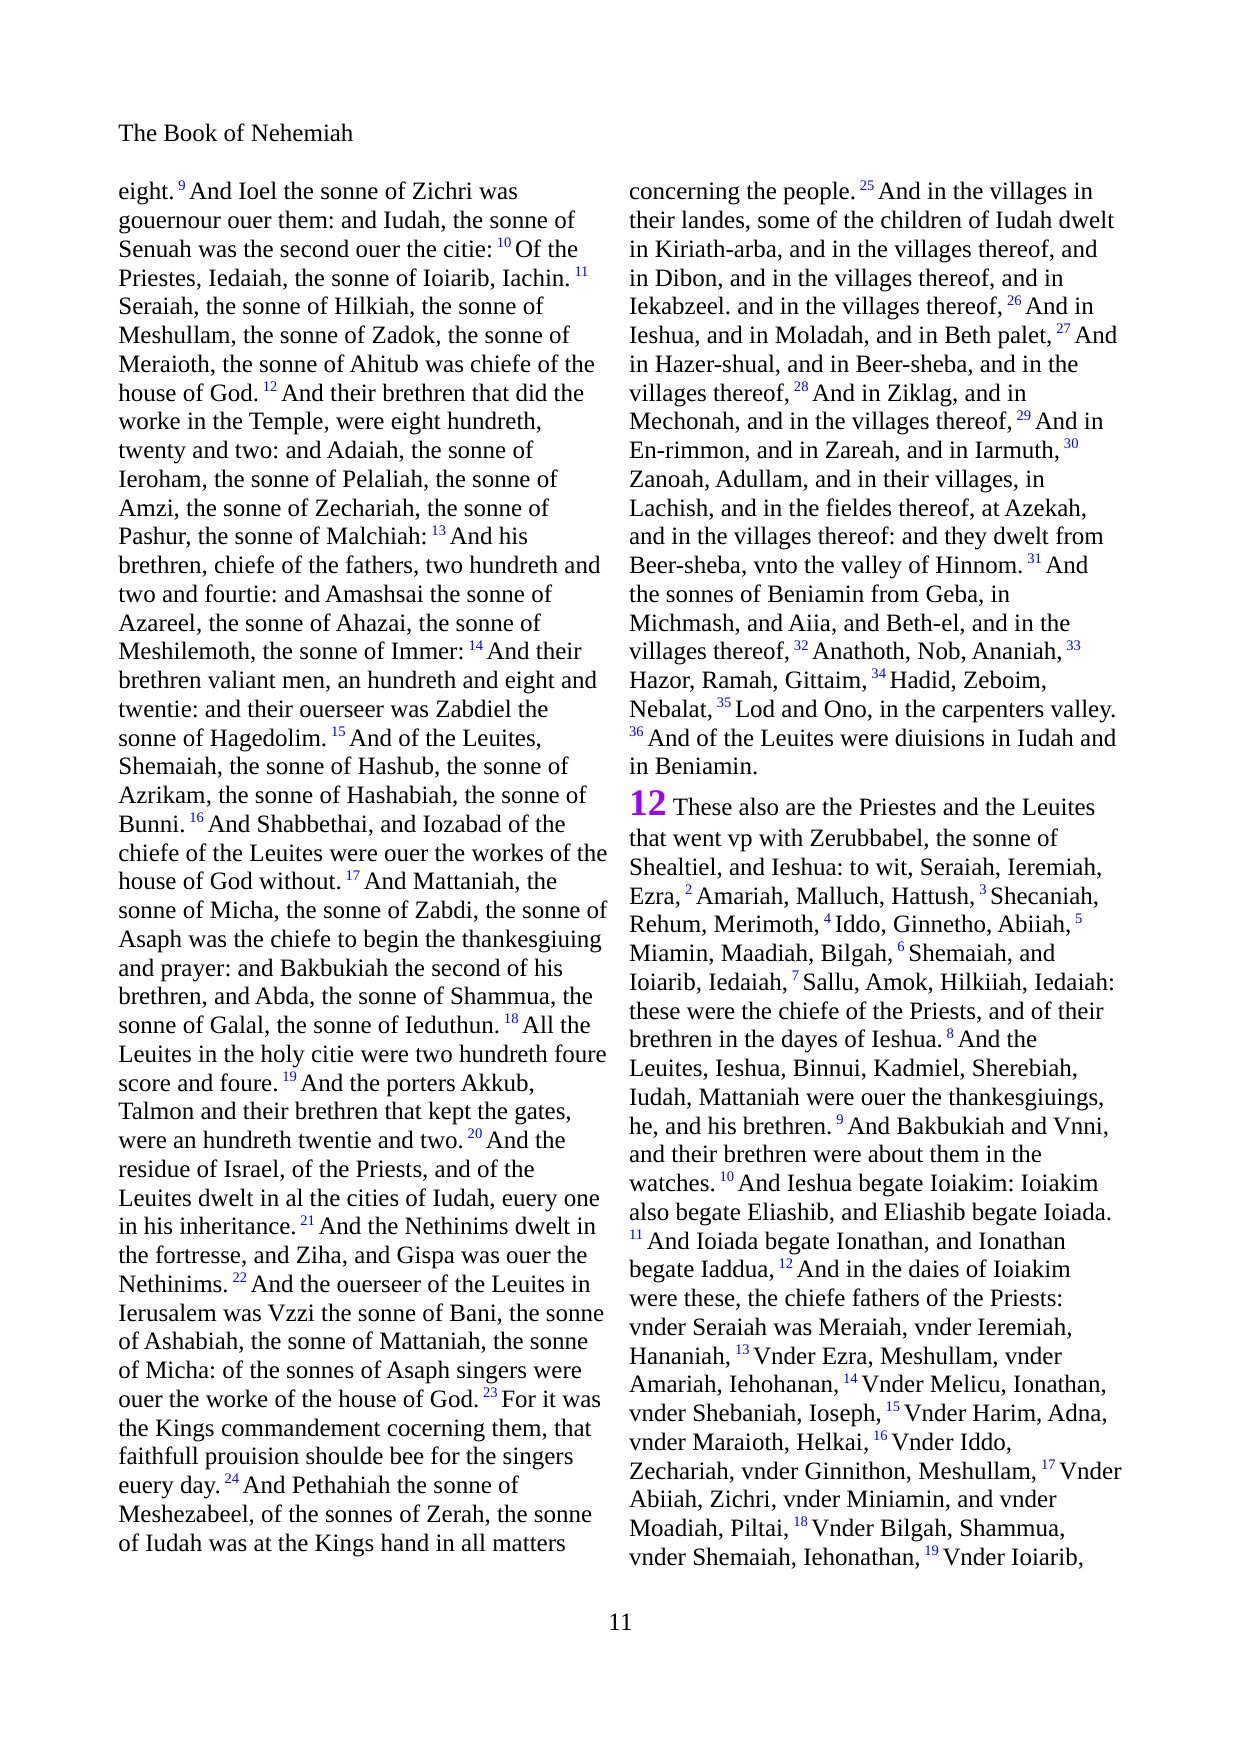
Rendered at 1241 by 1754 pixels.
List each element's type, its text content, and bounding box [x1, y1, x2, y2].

text eight. 9 And Ioel the sonne of Zichri was gouernour ouer them: and Iudah, the sonne of Senuah was the second ouer the citie: 10 Of the Priestes, Iedaiah, the sonne of Ioiarib, Iachin. 11 Seraiah, the sonne of Hilkiah, the sonne of Meshullam, the sonne of Zadok, the sonne of Meraioth, the sonne of Ahitub was chiefe of the house of God. 12 And their brethren that did the worke in the Temple, were eight hundreth, twenty and two: and Adaiah, the sonne of Ieroham, the sonne of Pelaliah, the sonne of Amzi, the sonne of Zechariah, the sonne of Pashur, the sonne of Malchiah: 13 And his brethren, chiefe of the fathers, two hundreth and two and fourtie: and Amashsai the sonne of Azareel, the sonne of Ahazai, the sonne of Meshilemoth, the sonne of Immer: 14 And their brethren valiant men, an hundreth and eight and twentie: and their ouerseer was Zabdiel the sonne of Hagedolim. 15 And of the Leuites, Shemaiah, the sonne of Hashub, the sonne of Azrikam, the sonne of Hashabiah, the sonne of Bunni. 16 And Shabbethai, and Iozabad of the chiefe of the Leuites were ouer the workes of the house of God without. 17 And Mattaniah, the sonne of Micha, the sonne of Zabdi, the sonne of Asaph was the chiefe to begin the thankesgiuing and prayer: and Bakbukiah the second of his brethren, and Abda, the sonne of Shammua, the sonne of Galal, the sonne of Ieduthun. 18 All the Leuites in the holy citie were two hundreth foure score and foure. 19 And the porters Akkub, Talmon and their brethren that kept the gates, were an hundreth twentie and two. 20 And the residue of Israel, of the Priests, and of the Leuites dwelt in al the cities of Iudah, euery one in his inheritance. 21 And the Nethinims dwelt in the fortresse, and Ziha, and Gispa was ouer the Nethinims. 22 And the ouerseer of the Leuites in Ierusalem was Vzzi the sonne of Bani, the sonne of Ashabiah, the sonne of Mattaniah, the sonne of Micha: of the sonnes of Asaph singers were ouer the worke of the house of God. 23 For it was the Kings commandement cocerning them, that faithfull prouision shoulde bee for the singers euery day. 24 And Pethahiah the sonne of Meshezabeel, of the sonnes of Zerah, the sonne of Iudah was at the Kings hand in all matters [118, 176, 611, 1556]
text concerning the people. 25 And in the villages in their landes, some of the children of Iudah dwelt in Kiriath-arba, and in the villages thereof, and in Dibon, and in the villages thereof, and in Iekabzeel. and in the villages thereof, 26 And in Ieshua, and in Moladah, and in Beth palet, 27 And in Hazer-shual, and in Beer-sheba, and in the villages thereof, 28 And in Ziklag, and in Mechonah, and in the villages thereof, 29 And in En-rimmon, and in Zareah, and in Iarmuth, 30 Zanoah, Adullam, and in their villages, in Lachish, and in the fieldes thereof, at Azekah, and in the villages thereof: and they dwelt from Beer-sheba, vnto the valley of Hinnom. 31 And the sonnes of Beniamin from Geba, in Michmash, and Aiia, and Beth-el, and in the villages thereof, 32 Anathoth, Nob, Ananiah, 33 Hazor, Ramah, Gittaim, 34 Hadid, Zeboim, Nebalat, 35 Lod and Ono, in the carpenters valley. 36 And of the Leuites were diuisions in Iudah and in Beniamin. [629, 176, 1122, 780]
text 12 These also are the Priestes and the Leuites that went vp with Zerubbabel, the sonne of Shealtiel, and Ieshua: to wit, Seraiah, Ieremiah, Ezra, 2 Amariah, Malluch, Hattush, 3 Shecaniah, Rehum, Merimoth, 4 Iddo, Ginnetho, Abiiah, 5 Miamin, Maadiah, Bilgah, 6 Shemaiah, and Ioiarib, Iedaiah, 7 Sallu, Amok, Hilkiiah, Iedaiah: these were the chiefe of the Priests, and of their brethren in the dayes of Ieshua. 8 And the Leuites, Ieshua, Binnui, Kadmiel, Sherebiah, Iudah, Mattaniah were ouer the thankesgiuings, he, and his brethren. 9 And Bakbukiah and Vnni, and their brethren were about them in the watches. 10 And Ieshua begate Ioiakim: Ioiakim also begate Eliashib, and Eliashib begate Ioiada. 11 And Ioiada begate Ionathan, and Ionathan begate Iaddua, 12 And in the daies of Ioiakim were these, the chiefe fathers of the Priests: vnder Seraiah was Meraiah, vnder Ieremiah, Hananiah, 13 Vnder Ezra, Meshullam, vnder Amariah, Iehohanan, 14 Vnder Melicu, Ionathan, vnder Shebaniah, Ioseph, 15 Vnder Harim, Adna, vnder Maraioth, Helkai, 16 Vnder Iddo, Zechariah, vnder Ginnithon, Meshullam, 17 Vnder Abiiah, Zichri, vnder Miniamin, and vnder Moadiah, Piltai, 18 Vnder Bilgah, Shammua, vnder Shemaiah, Iehonathan, 19 Vnder Ioiarib, [629, 780, 1122, 1571]
